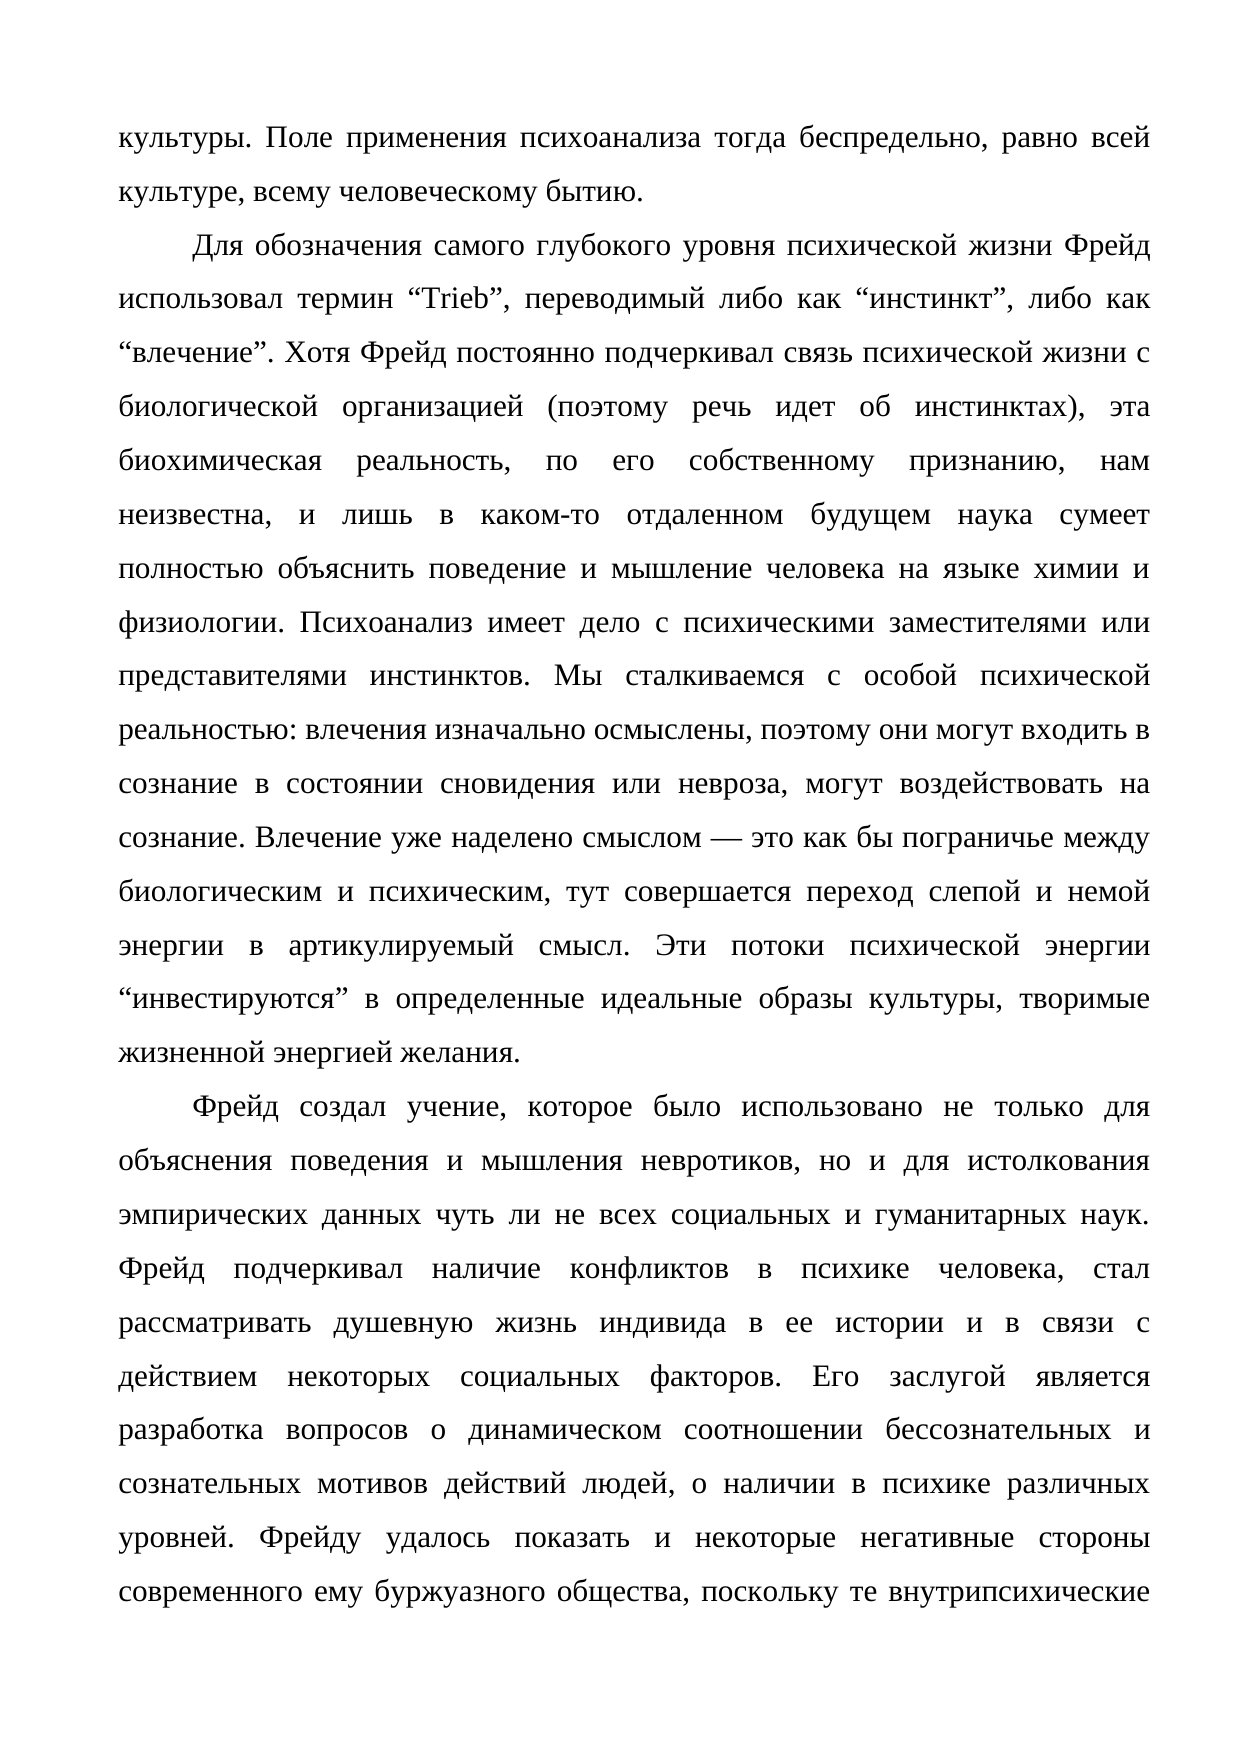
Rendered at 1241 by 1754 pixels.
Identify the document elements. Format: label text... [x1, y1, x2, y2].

text культуры. Поле применения психоанализа тогда беспредельно, равно всей культуре, всему человеческому бытию. [118, 118, 1152, 208]
text Фрейд создал учение, которое было использовано не только для объяснения поведения и мышления невротиков, но и для истолкования эмпирических данных чуть ли не всех социальных и гуманитарных наук. Фрейд подчеркивал наличие конфликтов в психике человека, стал рассматривать душевную жизнь индивида в ее истории и в связи с действием некоторых социальных факторов. Его заслугой является разработка вопросов о динамическом соотношении бессознательных и сознательных мотивов действий людей, о наличии в психике различных уровней. Фрейду удалось показать и некоторые негативные стороны современного ему буржуазного общества, поскольку те внутрипсихические [118, 1087, 1152, 1608]
text Для обозначения самого глубокого уровня психической жизни Фрейд использовал термин “Trieb”, переводимый либо как “инстинкт”, либо как “влечение”. Хотя Фрейд постоянно подчеркивал связь психической жизни с биологической организацией (поэтому речь идет об инстинктах), эта биохимическая реальность, по его собственному признанию, нам неизвестна, и лишь в каком-то отдаленном будущем наука сумеет полностью объяснить поведение и мышление человека на языке химии и физиологии. Психоанализ имеет дело с психическими заместителями или представителями инстинктов. Мы сталкиваемся с особой психической реальностью: влечения изначально осмыслены, поэтому они могут входить в сознание в состоянии сновидения или невроза, могут воздействовать на сознание. Влечение уже наделено смыслом — это как бы пограничье между биологическим и психическим, тут совершается переход слепой и немой энергии в артикулируемый смысл. Эти потоки психической энергии “инвестируются” в определенные идеальные образы культуры, творимые жизненной энергией желания. [118, 226, 1152, 1069]
